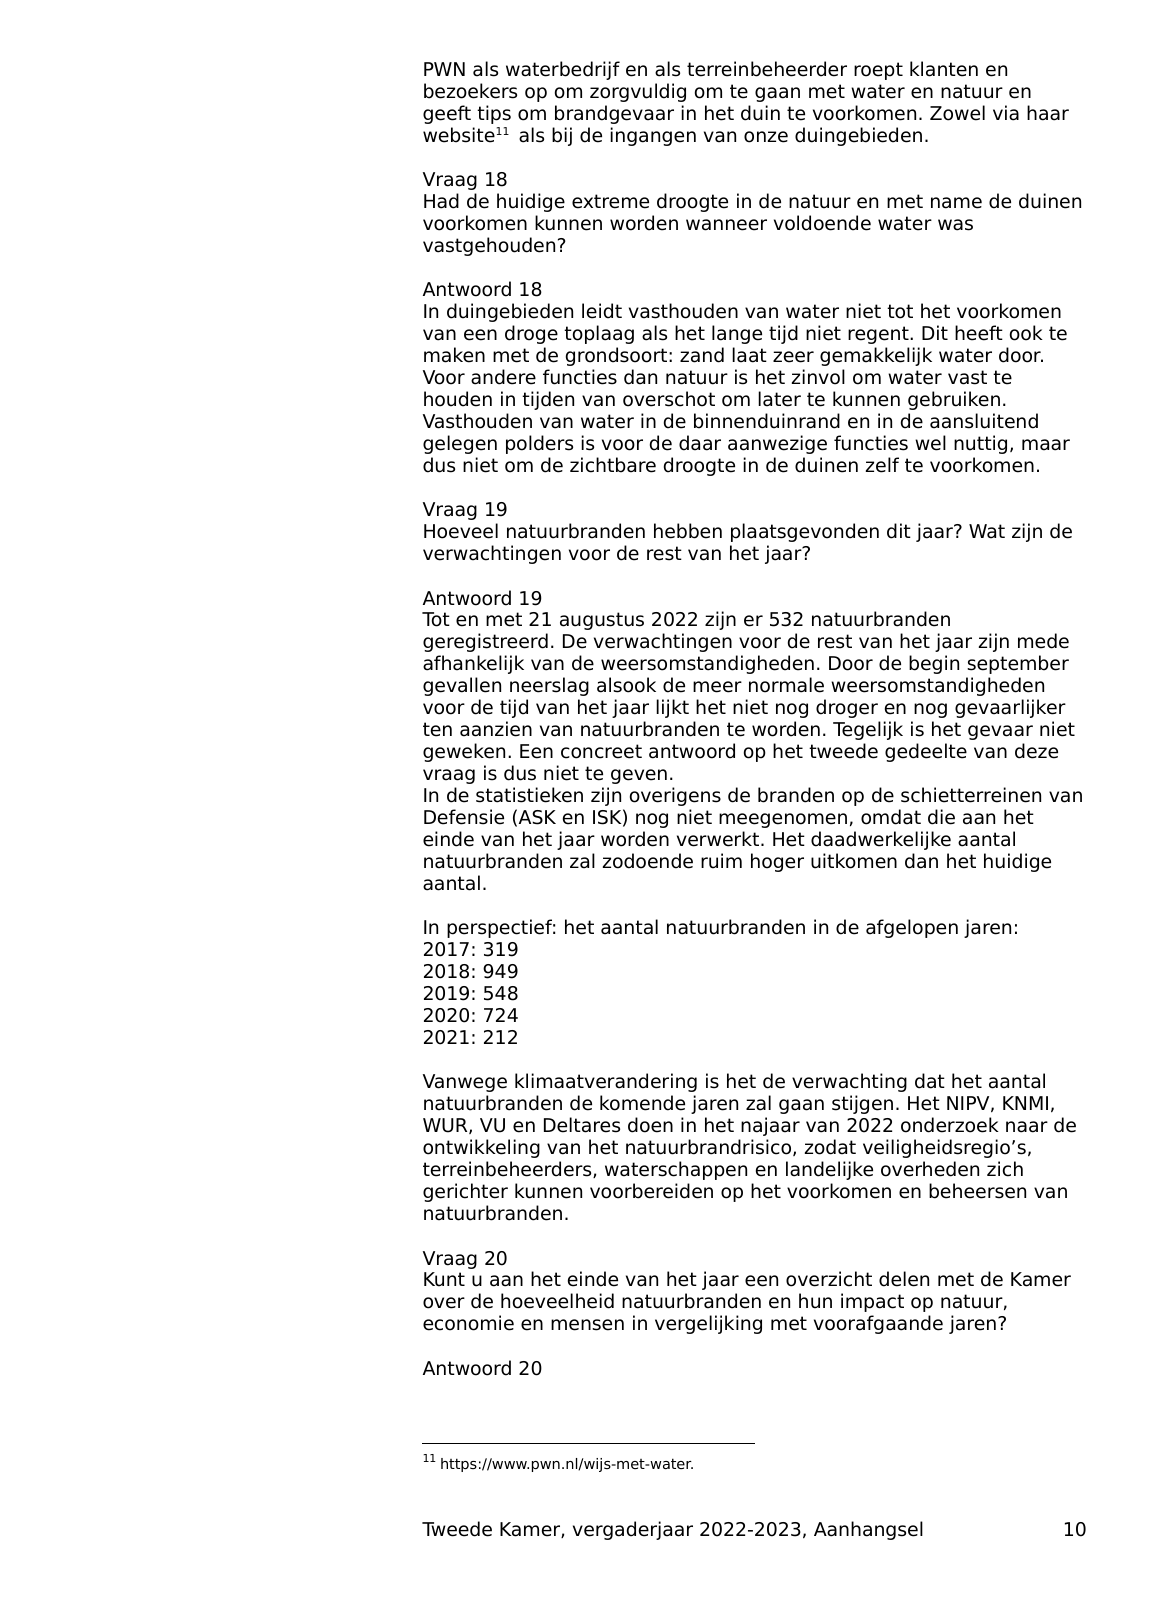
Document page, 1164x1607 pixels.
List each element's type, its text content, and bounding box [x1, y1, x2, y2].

text Hoeveel natuurbranden hebben plaatsgevonden dit jaar? Wat zijn de verwachtingen voor de rest van het jaar? [422, 521, 1087, 565]
text https://www.pwn.nl/wijs-met-water. [422, 1452, 1087, 1474]
text PWN als waterbedrijf en als terreinbeheerder roept klanten en bezoekers op om zorgvuldig om te gaan met water en natuur en geeft tips om brandgevaar in het duin te voorkomen. Zowel via haar website als bij de ingangen van onze duingebieden. [422, 59, 1087, 147]
text Vanwege klimaatverandering is het de verwachting dat het aantal natuurbranden de komende jaren zal gaan stijgen. Het NIPV, KNMI, WUR, VU en Deltares doen in het najaar van 2022 onderzoek naar de ontwikkeling van het natuurbrandrisico, zodat veiligheidsregio’s, terreinbeheerders, waterschappen en landelijke overheden zich gerichter kunnen voorbereiden op het voorkomen en beheersen van natuurbranden. [422, 1071, 1087, 1225]
text 2019: 548 [422, 983, 1087, 1005]
text In duingebieden leidt vasthouden van water niet tot het voorkomen van een droge toplaag als het lange tijd niet regent. Dit heeft ook te maken met de grondsoort: zand laat zeer gemakkelijk water door. Voor andere functies dan natuur is het zinvol om water vast te houden in tijden van overschot om later te kunnen gebruiken. Vasthouden van water in de binnenduinrand en in de aansluitend gelegen polders is voor de daar aanwezige functies wel nuttig, maar dus niet om de zichtbare droogte in de duinen zelf te voorkomen. [422, 301, 1087, 477]
text Vraag 19 [422, 499, 1087, 521]
text 2021: 212 [422, 1027, 1087, 1049]
text Antwoord 19 [422, 587, 1087, 609]
text 2017: 319 [422, 939, 1087, 961]
text 2020: 724 [422, 1005, 1087, 1027]
text 2018: 949 [422, 961, 1087, 983]
text Antwoord 18 [422, 279, 1087, 301]
text Tot en met 21 augustus 2022 zijn er 532 natuurbranden geregistreerd. De verwachtingen voor de rest van het jaar zijn mede afhankelijk van de weersomstandigheden. Door de begin september gevallen neerslag alsook de meer normale weersomstandigheden voor de tijd van het jaar lijkt het niet nog droger en nog gevaarlijker ten aanzien van natuurbranden te worden. Tegelijk is het gevaar niet geweken. Een concreet antwoord op het tweede gedeelte van deze vraag is dus niet te geven. [422, 609, 1087, 785]
text Had de huidige extreme droogte in de natuur en met name de duinen voorkomen kunnen worden wanneer voldoende water was vastgehouden? [422, 191, 1087, 257]
text In de statistieken zijn overigens de branden op de schietterreinen van Defensie (ASK en ISK) nog niet meegenomen, omdat die aan het einde van het jaar worden verwerkt. Het daadwerkelijke aantal natuurbranden zal zodoende ruim hoger uitkomen dan het huidige aantal. [422, 785, 1087, 895]
text Kunt u aan het einde van het jaar een overzicht delen met de Kamer over de hoeveelheid natuurbranden en hun impact op natuur, economie en mensen in vergelijking met voorafgaande jaren? [422, 1269, 1087, 1335]
text In perspectief: het aantal natuurbranden in de afgelopen jaren: [422, 917, 1087, 939]
text Vraag 18 [422, 169, 1087, 191]
text Antwoord 20 [422, 1357, 1087, 1379]
text Vraag 20 [422, 1247, 1087, 1269]
